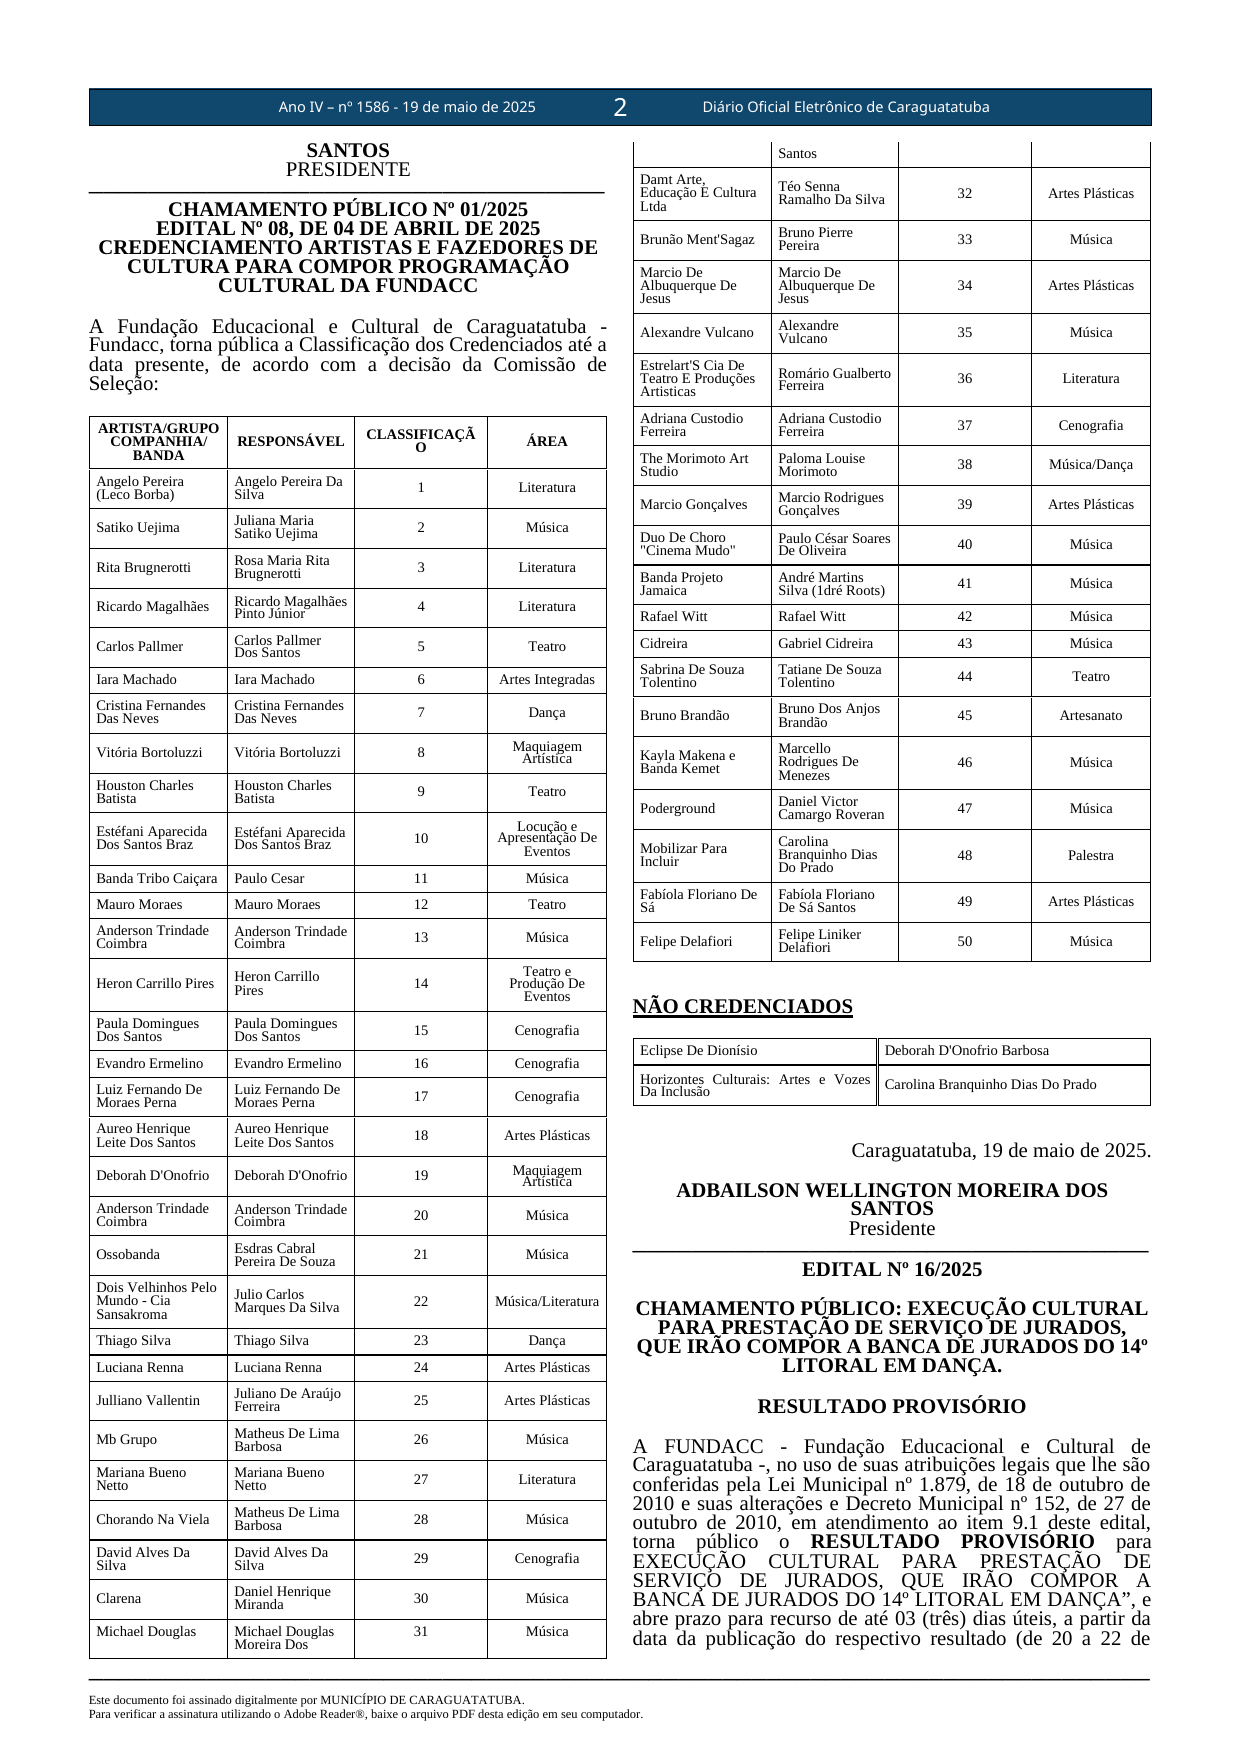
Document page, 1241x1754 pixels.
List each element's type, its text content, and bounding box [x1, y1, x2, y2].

table_cell Literatura [488, 589, 606, 627]
table_cell [1032, 142, 1150, 167]
table_cell Música [1032, 737, 1150, 789]
table_cell Vitória Bortoluzzi [90, 734, 227, 773]
table_cell 26 [355, 1421, 487, 1460]
table_cell Anderson Trindade Coimbra [228, 919, 354, 958]
table_cell 10 [355, 813, 487, 865]
table_cell Carlos Pallmer [90, 628, 227, 667]
text ADBAILSON WELLINGTON MOREIRA DOS SANTOS [632, 1182, 1152, 1220]
table_cell 14 [355, 959, 487, 1011]
table_cell 38 [899, 446, 1031, 485]
table_cell Teatro [488, 893, 606, 918]
table_cell 1 [355, 470, 487, 508]
table_cell Matheus De Lima Barbosa [228, 1421, 354, 1460]
table_cell Estéfani Aparecida Dos Santos Braz [228, 813, 354, 865]
table_cell Daniel Henrique Miranda [228, 1580, 354, 1619]
table_cell Kayla Makena e Banda Kemet [634, 737, 771, 789]
table_cell Música [488, 1197, 606, 1235]
text A Fundação Educacional e Cultural de Caraguatatuba - Fundacc, torna pública a Classificação dos Credenciados até a data presente, de acordo com a decisão da Comissão de Seleção: [88, 318, 608, 395]
table_cell 3 [355, 549, 487, 588]
table_cell 2 [355, 509, 487, 548]
table_cell Artes Plásticas [488, 1382, 606, 1420]
table_cell Música [488, 1501, 606, 1539]
table_cell Carlos Pallmer Dos Santos [228, 628, 354, 667]
table_cell 19 [355, 1157, 487, 1196]
table_cell Houston Charles Batista [228, 774, 354, 812]
table_cell 23 [355, 1329, 487, 1354]
table_cell 6 [355, 668, 487, 693]
table_cell Evandro Ermelino [90, 1051, 227, 1077]
text PRESIDENTE [88, 161, 608, 180]
table_header Deborah D'Onofrio Barbosa [879, 1039, 1150, 1064]
table_cell Música [1032, 526, 1150, 564]
table_cell Estrelart'S Cia De Teatro E Produções Artisticas [634, 354, 771, 406]
table_cell Dança [488, 694, 606, 733]
table_cell 28 [355, 1501, 487, 1539]
text EDITAL Nº 08, DE 04 DE ABRIL DE 2025 CREDENCIAMENTO ARTISTAS E FAZEDORES DE CULTURA PARA COMPOR PROGRAMAÇÃO CULTURAL DA FUNDACC [88, 220, 608, 297]
table_cell 45 [899, 698, 1031, 736]
table_cell Fabíola Floriano De Sá [634, 883, 771, 922]
table_cell 16 [355, 1051, 487, 1077]
table_cell Satiko Uejima [90, 509, 227, 548]
table_cell Mariana Bueno Netto [228, 1461, 354, 1500]
table_cell André Martins Silva (1dré Roots) [772, 566, 898, 604]
table_cell Mb Grupo [90, 1421, 227, 1460]
table_header ARTISTA/GRUPO COMPANHIA/ BANDA [90, 417, 227, 468]
table_cell Rita Brugnerotti [90, 549, 227, 588]
table_cell 8 [355, 734, 487, 773]
table_cell Houston Charles Batista [90, 774, 227, 812]
table_cell Maquiagem Artística [488, 734, 606, 773]
table_cell 47 [899, 790, 1031, 829]
table_cell Rafael Witt [772, 605, 898, 630]
table_cell Heron Carrillo Pires [90, 959, 227, 1011]
table_cell Marcio Rodrigues Gonçalves [772, 486, 898, 525]
table_cell Artes Plásticas [488, 1118, 606, 1156]
table_cell Tatiane De Souza Tolentino [772, 658, 898, 696]
table_cell Mauro Moraes [228, 893, 354, 918]
table_cell Locução e Apresentação De Eventos [488, 813, 606, 865]
table_cell Cenografia [488, 1012, 606, 1050]
table_cell The Morimoto Art Studio [634, 446, 771, 485]
table_cell Romário Gualberto Ferreira [772, 354, 898, 406]
table_cell Angelo Pereira (Leco Borba) [90, 470, 227, 508]
table_cell Horizontes Culturais: Artes e Vozes Da Inclusão [634, 1066, 876, 1105]
table_cell Música [1032, 566, 1150, 604]
table_cell Luciana Renna [90, 1356, 227, 1381]
table_cell 21 [355, 1236, 487, 1275]
table_cell 11 [355, 866, 487, 892]
table_cell 5 [355, 628, 487, 667]
table_cell Bruno Pierre Pereira [772, 221, 898, 260]
table_cell 44 [899, 658, 1031, 696]
table_cell 36 [899, 354, 1031, 406]
table_cell 18 [355, 1118, 487, 1156]
table_cell Chorando Na Viela [90, 1501, 227, 1539]
table_cell Música [488, 1236, 606, 1275]
table_cell Carolina Branquinho Dias Do Prado [879, 1066, 1150, 1105]
table_cell Paula Domingues Dos Santos [228, 1012, 354, 1050]
table_cell Deborah D'Onofrio [228, 1157, 354, 1196]
table_cell Estéfani Aparecida Dos Santos Braz [90, 813, 227, 865]
table_cell Bruno Dos Anjos Brandão [772, 698, 898, 736]
table_cell Anderson Trindade Coimbra [228, 1197, 354, 1235]
table_cell 40 [899, 526, 1031, 564]
table_cell Thiago Silva [228, 1329, 354, 1354]
table_cell 42 [899, 605, 1031, 630]
table_cell Felipe Liniker Delafiori [772, 923, 898, 961]
table_cell Deborah D'Onofrio [90, 1157, 227, 1196]
table_cell Marcio De Albuquerque De Jesus [634, 261, 771, 313]
table_cell Paloma Louise Morimoto [772, 446, 898, 485]
table_cell Brunão Ment'Sagaz [634, 221, 771, 260]
table_cell 46 [899, 737, 1031, 789]
table_cell Cidreira [634, 631, 771, 657]
table_cell Juliana Maria Satiko Uejima [228, 509, 354, 548]
table_cell Música [488, 866, 606, 892]
table_cell Poderground [634, 790, 771, 829]
table_cell Felipe Delafiori [634, 923, 771, 961]
table_cell Teatro [1032, 658, 1150, 696]
table_cell Marcio De Albuquerque De Jesus [772, 261, 898, 313]
table_cell 48 [899, 830, 1031, 882]
table_cell Artes Plásticas [1032, 261, 1150, 313]
table_cell 15 [355, 1012, 487, 1050]
table_cell Paulo Cesar [228, 866, 354, 892]
text Presidente [632, 1220, 1152, 1239]
table_header ÁREA [488, 417, 606, 468]
table_cell 27 [355, 1461, 487, 1500]
text NÃO CREDENCIADOS [632, 998, 1152, 1017]
table_cell Santos [772, 142, 898, 167]
table_cell Téo Senna Ramalho Da Silva [772, 168, 898, 220]
table_cell 34 [899, 261, 1031, 313]
table_cell Música [1032, 314, 1150, 353]
table_cell Clarena [90, 1580, 227, 1619]
text A FUNDACC - Fundação Educacional e Cultural de Caraguatatuba -, no uso de suas atribuições legais que lhe são conferidas pela Lei Municipal nº 1.879, de 18 de outubro de 2010 e suas alterações e Decreto Municipal nº 152, de 27 de outubro de 2010, em atendimento ao item 9.1 deste edital, torna público o RESULTADO PROVISÓRIO para EXECUÇÃO CULTURAL PARA PRESTAÇÃO DE SERVIÇO DE JURADOS, QUE IRÃO COMPOR A BANCA DE JURADOS DO 14º LITORAL EM DANÇA”, e abre prazo para recurso de até 03 (três) dias úteis, a partir da data da publicação do respectivo resultado (de 20 a 22 de [632, 1438, 1152, 1650]
table_cell Damt Arte, Educação E Cultura Ltda [634, 168, 771, 220]
table_cell 12 [355, 893, 487, 918]
table_cell Literatura [488, 470, 606, 508]
table_cell 37 [899, 407, 1031, 445]
table_cell Daniel Victor Camargo Roveran [772, 790, 898, 829]
table_cell Angelo Pereira Da Silva [228, 470, 354, 508]
table_cell Gabriel Cidreira [772, 631, 898, 657]
table_cell Julio Carlos Marques Da Silva [228, 1276, 354, 1328]
table_cell Fabíola Floriano De Sá Santos [772, 883, 898, 922]
table_cell Cristina Fernandes Das Neves [228, 694, 354, 733]
table_cell Esdras Cabral Pereira De Souza [228, 1236, 354, 1275]
table_cell Luiz Fernando De Moraes Perna [228, 1078, 354, 1116]
table_cell Juliano De Araújo Ferreira [228, 1382, 354, 1420]
table_cell Teatro [488, 628, 606, 667]
table_cell Anderson Trindade Coimbra [90, 919, 227, 958]
table_cell 22 [355, 1276, 487, 1328]
table_cell Adriana Custodio Ferreira [772, 407, 898, 445]
table_cell Adriana Custodio Ferreira [634, 407, 771, 445]
table_cell Matheus De Lima Barbosa [228, 1501, 354, 1539]
table_cell Artes Plásticas [1032, 168, 1150, 220]
table_cell Ricardo Magalhães Pinto Júnior [228, 589, 354, 627]
table_cell Literatura [488, 1461, 606, 1500]
table_cell Cenografia [488, 1051, 606, 1077]
text CHAMAMENTO PÚBLICO: EXECUÇÃO CULTURAL PARA PRESTAÇÃO DE SERVIÇO DE JURADOS, QUE IRÃO COMPOR A BANCA DE JURADOS DO 14º LITORAL EM DANÇA. [632, 1300, 1152, 1377]
table_cell Música [1032, 923, 1150, 961]
table_cell Música [488, 1421, 606, 1460]
table_cell Artes Plásticas [488, 1356, 606, 1381]
table_header RESPONSÁVEL [228, 417, 354, 468]
table_cell Artesanato [1032, 698, 1150, 736]
table_cell Música [1032, 790, 1150, 829]
table_cell Música [1032, 605, 1150, 630]
table_cell 17 [355, 1078, 487, 1116]
table_cell 31 [355, 1620, 487, 1658]
table_cell 43 [899, 631, 1031, 657]
table_cell Aureo Henrique Leite Dos Santos [228, 1118, 354, 1156]
table_cell 49 [899, 883, 1031, 922]
table_cell Rosa Maria Rita Brugnerotti [228, 549, 354, 588]
table_cell Marcello Rodrigues De Menezes [772, 737, 898, 789]
table_cell 20 [355, 1197, 487, 1235]
table_cell Anderson Trindade Coimbra [90, 1197, 227, 1235]
table_cell David Alves Da Silva [90, 1541, 227, 1579]
table_header Eclipse De Dionísio [634, 1039, 876, 1064]
table_cell 41 [899, 566, 1031, 604]
table_cell Música [488, 1620, 606, 1658]
table_cell Michael Douglas [90, 1620, 227, 1658]
table_cell 4 [355, 589, 487, 627]
text SANTOS [88, 142, 608, 161]
table_cell Bruno Brandão [634, 698, 771, 736]
table_cell Heron Carrillo Pires [228, 959, 354, 1011]
table_cell Alexandre Vulcano [772, 314, 898, 353]
table_cell Duo De Choro "Cinema Mudo" [634, 526, 771, 564]
text RESULTADO PROVISÓRIO [632, 1398, 1152, 1417]
table_cell Teatro [488, 774, 606, 812]
table_cell 25 [355, 1382, 487, 1420]
table_cell Artes Integradas [488, 668, 606, 693]
table_cell Literatura [488, 549, 606, 588]
table_cell Michael Douglas Moreira Dos [228, 1620, 354, 1658]
table_cell Música [488, 919, 606, 958]
table_cell Paula Domingues Dos Santos [90, 1012, 227, 1050]
table_cell 7 [355, 694, 487, 733]
table_cell 13 [355, 919, 487, 958]
table_cell [899, 142, 1031, 167]
table_cell 32 [899, 168, 1031, 220]
table_cell Música [1032, 221, 1150, 260]
table_cell Música [1032, 631, 1150, 657]
table_cell Música/Literatura [488, 1276, 606, 1328]
table_header CLASSIFICAÇÃO [355, 417, 487, 468]
table_cell Música [488, 1580, 606, 1619]
table_cell Dois Velhinhos Pelo Mundo - Cia Sansakroma [90, 1276, 227, 1328]
table_cell Paulo César Soares De Oliveira [772, 526, 898, 564]
table_cell Cenografia [488, 1078, 606, 1116]
text ─────────────────────────────────── [88, 180, 608, 201]
table_cell Aureo Henrique Leite Dos Santos [90, 1118, 227, 1156]
text ─────────────────────────────────── [632, 1239, 1152, 1261]
table_cell Artes Plásticas [1032, 486, 1150, 525]
table_cell Música [488, 509, 606, 548]
table_cell Iara Machado [90, 668, 227, 693]
table_cell Palestra [1032, 830, 1150, 882]
table_cell 24 [355, 1356, 487, 1381]
table_cell 9 [355, 774, 487, 812]
text CHAMAMENTO PÚBLICO Nº 01/2025 [88, 201, 608, 220]
table_cell 30 [355, 1580, 487, 1619]
table_cell Cenografia [1032, 407, 1150, 445]
table_cell Mauro Moraes [90, 893, 227, 918]
table_cell Ricardo Magalhães [90, 589, 227, 627]
table_cell Luiz Fernando De Moraes Perna [90, 1078, 227, 1116]
table_cell Maquiagem Artística [488, 1157, 606, 1196]
table_cell 33 [899, 221, 1031, 260]
table_cell Banda Projeto Jamaica [634, 566, 771, 604]
table_cell Teatro e Produção De Eventos [488, 959, 606, 1011]
table_cell Cenografia [488, 1541, 606, 1579]
table_cell 29 [355, 1541, 487, 1579]
table_cell Luciana Renna [228, 1356, 354, 1381]
table_cell Mariana Bueno Netto [90, 1461, 227, 1500]
table_cell Julliano Vallentin [90, 1382, 227, 1420]
table_cell Música/Dança [1032, 446, 1150, 485]
table_cell Vitória Bortoluzzi [228, 734, 354, 773]
table_cell Dança [488, 1329, 606, 1354]
table_cell Banda Tribo Caiçara [90, 866, 227, 892]
table_cell Iara Machado [228, 668, 354, 693]
table_cell Sabrina De Souza Tolentino [634, 658, 771, 696]
table_cell 50 [899, 923, 1031, 961]
table_cell Ossobanda [90, 1236, 227, 1275]
table_cell Evandro Ermelino [228, 1051, 354, 1077]
table_cell Marcio Gonçalves [634, 486, 771, 525]
table_cell 39 [899, 486, 1031, 525]
table_cell Literatura [1032, 354, 1150, 406]
table_cell Alexandre Vulcano [634, 314, 771, 353]
table_cell 35 [899, 314, 1031, 353]
text EDITAL Nº 16/2025 [632, 1261, 1152, 1280]
table_cell Thiago Silva [90, 1329, 227, 1354]
table_cell David Alves Da Silva [228, 1541, 354, 1579]
table_cell Cristina Fernandes Das Neves [90, 694, 227, 733]
table_cell Mobilizar Para Incluir [634, 830, 771, 882]
table_cell Carolina Branquinho Dias Do Prado [772, 830, 898, 882]
text Caraguatatuba, 19 de maio de 2025. [632, 1142, 1152, 1161]
table_cell Rafael Witt [634, 605, 771, 630]
table_cell Artes Plásticas [1032, 883, 1150, 922]
table_cell [634, 142, 771, 167]
